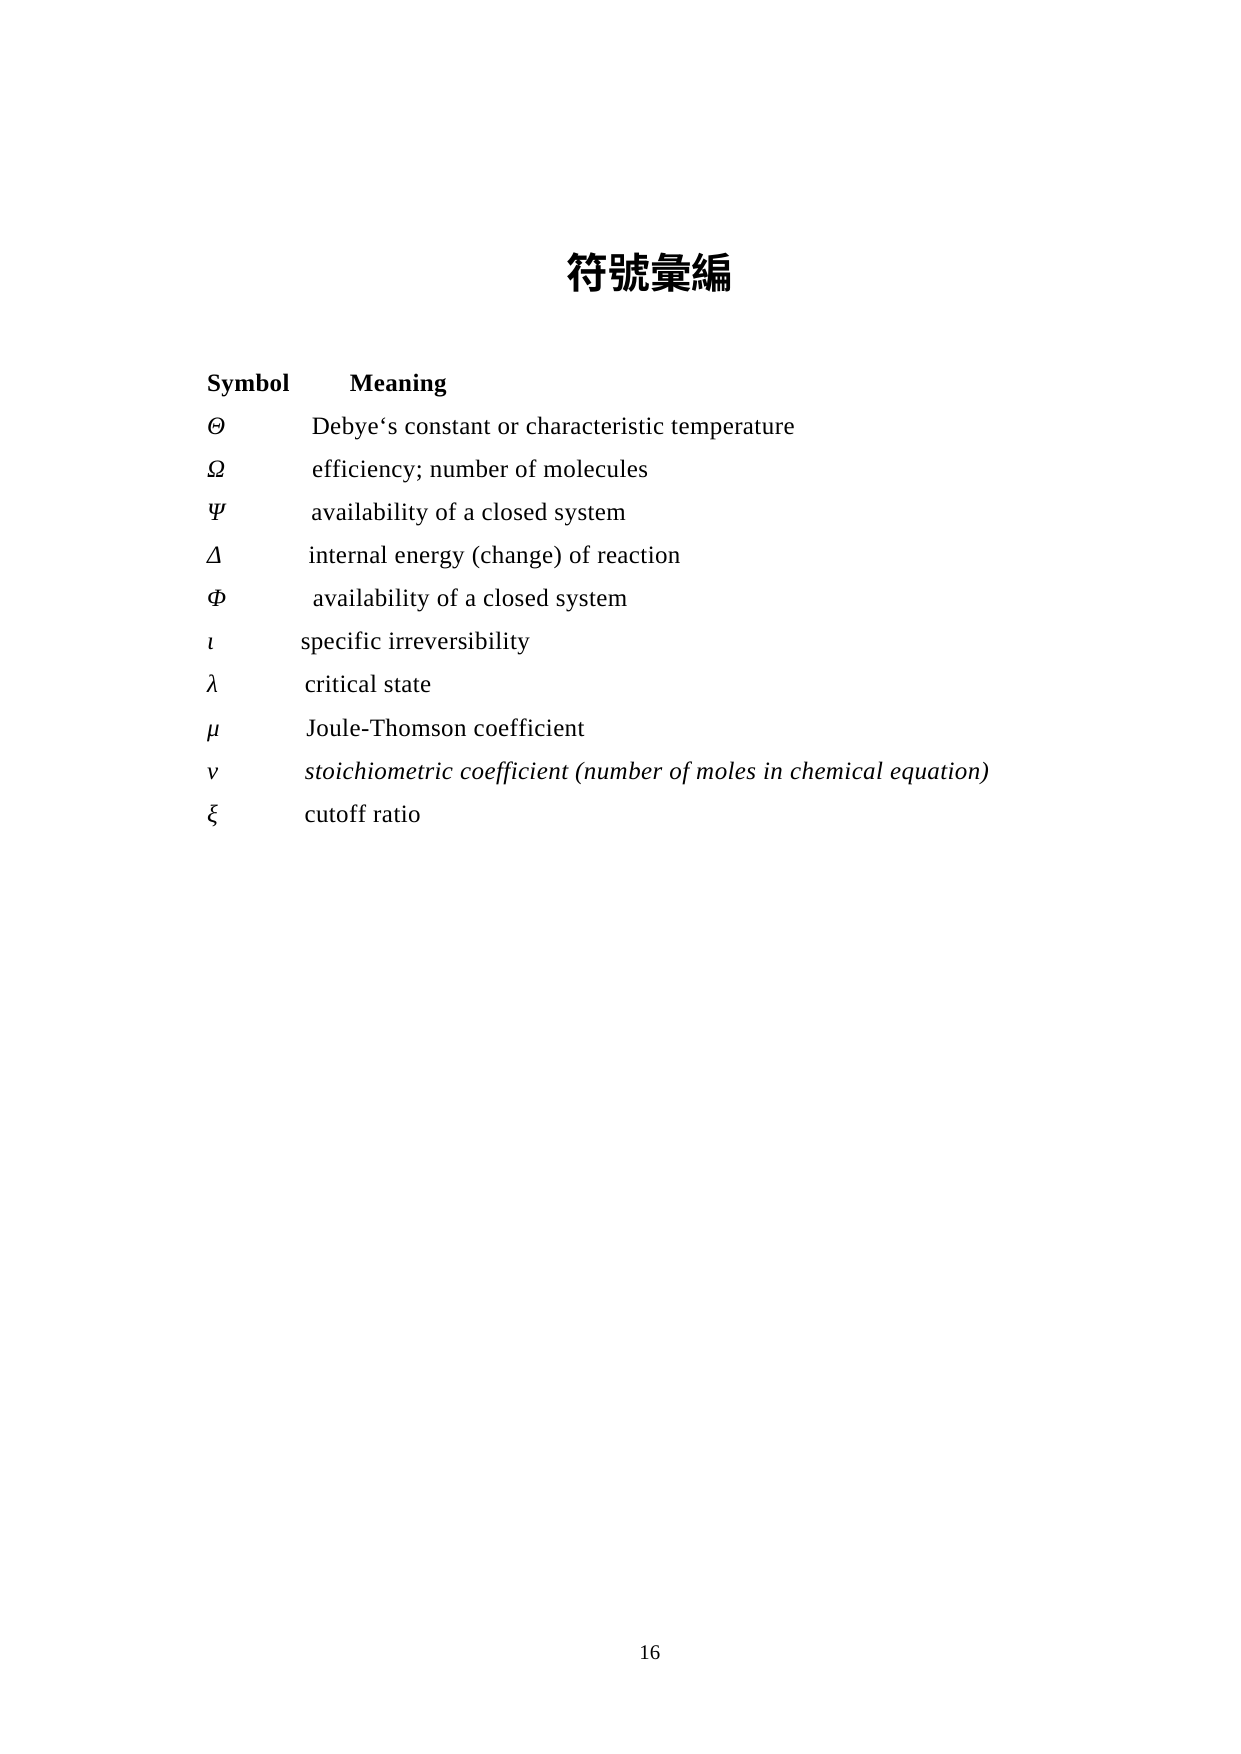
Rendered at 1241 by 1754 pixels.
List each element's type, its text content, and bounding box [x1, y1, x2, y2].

text Ω efficiency; number of molecules [207, 454, 1092, 483]
text λ critical state [207, 669, 1092, 698]
text Δ internal energy (change) of reaction [207, 540, 1092, 569]
text Θ Debye‘s constant or characteristic temperature [207, 411, 1092, 439]
text ν stoichiometric coefficient (number of moles in chemical equation) [207, 756, 1092, 784]
text Symbol Meaning [207, 368, 1092, 396]
text Φ availability of a closed system [207, 583, 1092, 612]
text ι specific irreversibility [207, 626, 1092, 655]
text ξ cutoff ratio [207, 799, 1092, 828]
text μ Joule-Thomson coefficient [207, 713, 1092, 741]
subtitle 符號彙編 [207, 240, 1092, 300]
text Ψ availability of a closed system [207, 497, 1092, 526]
